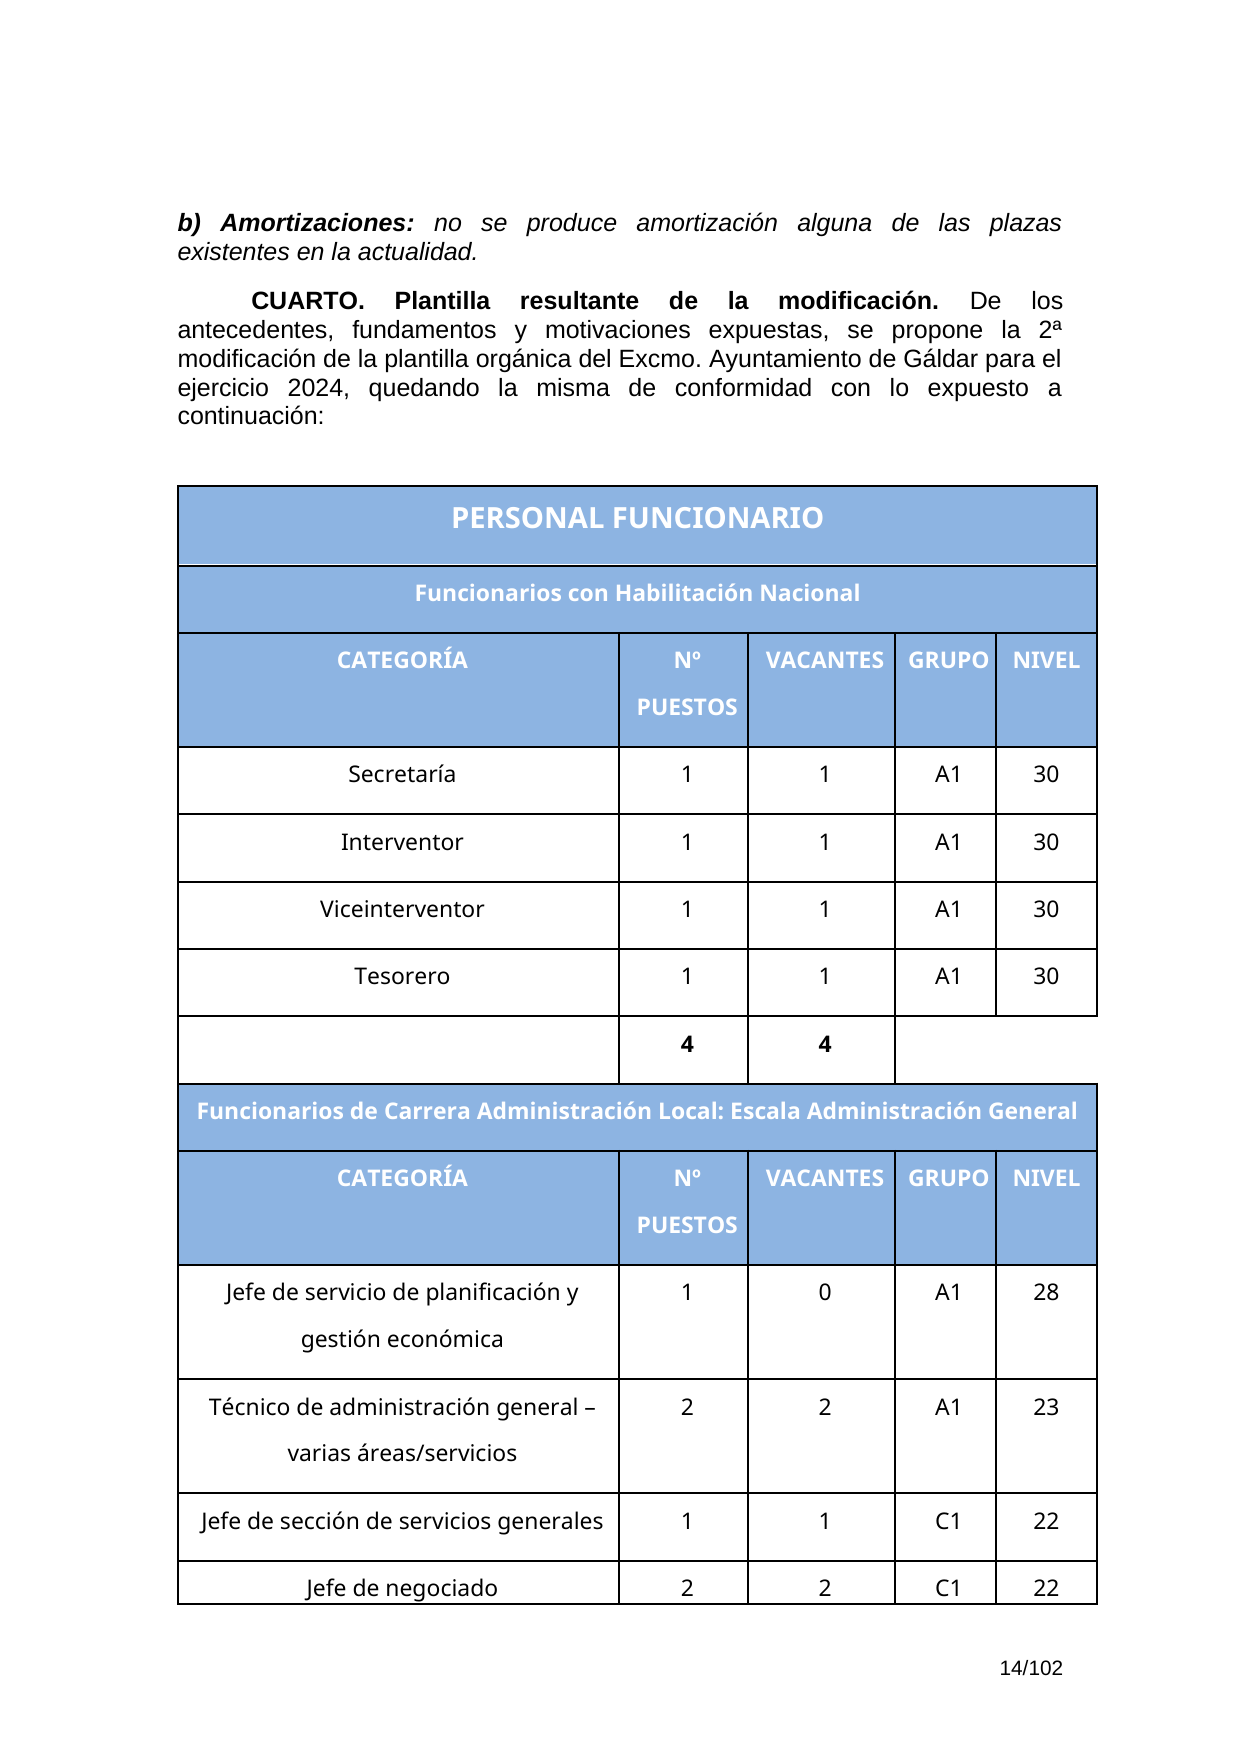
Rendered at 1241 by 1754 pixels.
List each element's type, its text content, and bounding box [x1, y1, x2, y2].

table_cell A1 [896, 1380, 995, 1492]
table_cell 2 [749, 1562, 894, 1603]
table_cell GRUPO [896, 1152, 995, 1264]
table_cell 1 [749, 815, 894, 881]
table_cell 22 [997, 1562, 1096, 1603]
table_cell 2 [749, 1380, 894, 1492]
table_cell CATEGORÍA [179, 1152, 618, 1264]
table_cell Jefe de sección de servicios generales [179, 1494, 618, 1559]
table_cell 4 [620, 1017, 747, 1082]
table_cell 30 [997, 815, 1096, 881]
table_cell CATEGORÍA [179, 634, 618, 746]
table_cell A1 [896, 1266, 995, 1378]
table_cell A1 [896, 748, 995, 813]
table_cell [896, 1017, 996, 1082]
table_cell Nº PUESTOS [620, 634, 747, 746]
table_cell 1 [620, 1266, 747, 1378]
table_cell A1 [896, 815, 995, 881]
table_cell 1 [749, 748, 894, 813]
table_cell 1 [620, 883, 747, 948]
table_cell 30 [997, 883, 1096, 948]
table_cell A1 [896, 950, 995, 1015]
table_cell 1 [749, 1494, 894, 1559]
table_cell 30 [997, 748, 1096, 813]
table_cell 23 [997, 1380, 1096, 1492]
table_cell 2 [620, 1562, 747, 1603]
table_cell Viceinterventor [179, 883, 618, 948]
table_cell Interventor [179, 815, 618, 881]
table_cell 22 [997, 1494, 1096, 1559]
table_cell C1 [896, 1494, 995, 1559]
text b) Amortizaciones: no se produce amortización alguna de las plazas existentes en la actualidad. [177, 208, 1063, 265]
table_cell 1 [749, 950, 894, 1015]
table_cell [996, 1017, 1097, 1082]
table_cell Jefe de negociado [179, 1562, 618, 1603]
table_cell Jefe de servicio de planificación y gestión económica [179, 1266, 618, 1378]
table_cell Tesorero [179, 950, 618, 1015]
table_cell Técnico de administración general – varias áreas/servicios [179, 1380, 618, 1492]
table_cell 0 [749, 1266, 894, 1378]
table_cell VACANTES [749, 1152, 894, 1264]
table_cell Nº PUESTOS [620, 1152, 747, 1264]
table_cell NIVEL [997, 1152, 1096, 1264]
table_cell 28 [997, 1266, 1096, 1378]
table_cell 2 [620, 1380, 747, 1492]
table_cell 1 [620, 1494, 747, 1559]
text CUARTO. Plantilla resultante de la modificación. De los antecedentes, fundamentos y motivaciones expuestas, se propone la 2ª modificación de la plantilla orgánica del Excmo. Ayuntamiento de Gáldar para el ejercicio 2024, quedando la misma de conformidad con lo expuesto a continuación: [177, 286, 1063, 430]
table_cell 1 [620, 950, 747, 1015]
table_header PERSONAL FUNCIONARIO [179, 487, 1096, 564]
table_cell C1 [896, 1562, 995, 1603]
table_cell Funcionarios de Carrera Administración Local: Escala Administración General [179, 1085, 1096, 1150]
table_cell VACANTES [749, 634, 894, 746]
table_cell 1 [620, 815, 747, 881]
table_cell NIVEL [997, 634, 1096, 746]
table_cell A1 [896, 883, 995, 948]
table_cell 1 [749, 883, 894, 948]
table_cell 30 [997, 950, 1096, 1015]
table_cell Secretaría [179, 748, 618, 813]
table_cell GRUPO [896, 634, 995, 746]
table_cell Funcionarios con Habilitación Nacional [179, 567, 1096, 632]
table_cell 4 [749, 1017, 894, 1082]
table_cell [179, 1017, 618, 1082]
table_cell 1 [620, 748, 747, 813]
